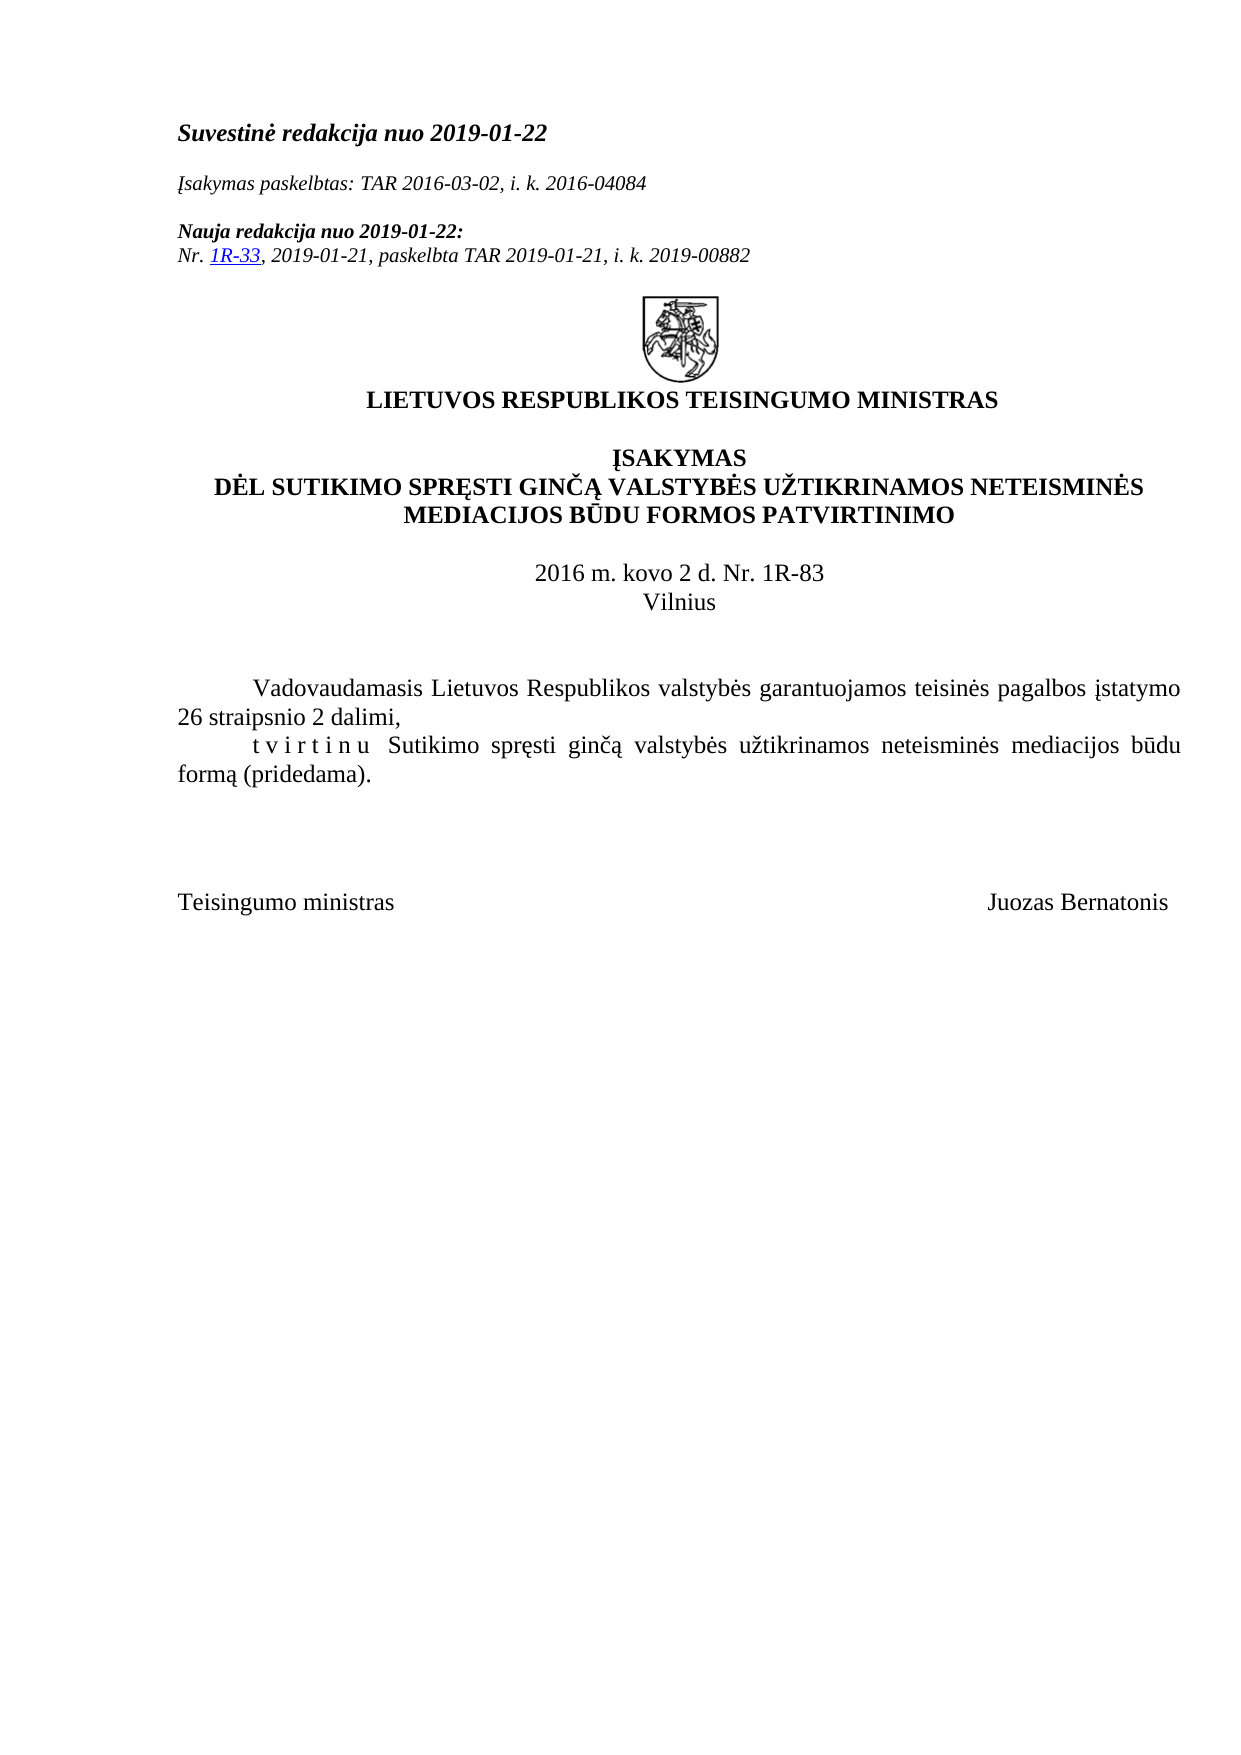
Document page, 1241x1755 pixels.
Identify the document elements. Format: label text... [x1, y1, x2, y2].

text ĮSAKYMAS [177, 443, 1181, 472]
text Vilnius [177, 587, 1181, 616]
text Nr. 1R-33, 2019-01-21, paskelbta TAR 2019-01-21, i. k. 2019-00882 [177, 243, 1181, 267]
text DĖL SUTIKIMO SPRĘSTI GINČĄ VALSTYBĖS UŽTIKRINAMOS NETEISMINĖS MEDIACIJOS BŪDU FORMOS PATVIRTINIMO [177, 472, 1181, 529]
text tvirtinu Sutikimo spręsti ginčą valstybės užtikrinamos neteisminės mediacijos būdu formą (pridedama). [177, 731, 1181, 788]
text 2016 m. kovo 2 d. Nr. 1R-83 [177, 558, 1181, 587]
text Teisingumo ministras Juozas Bernatonis [177, 887, 1184, 916]
text Nauja redakcija nuo 2019-01-22: [177, 219, 1181, 243]
text Įsakymas paskelbtas: TAR 2016-03-02, i. k. 2016-04084 [177, 171, 1181, 195]
text Suvestinė redakcija nuo 2019-01-22 [177, 118, 1181, 147]
text Vadovaudamasis Lietuvos Respublikos valstybės garantuojamos teisinės pagalbos įstatymo 26 straipsnio 2 dalimi, [177, 673, 1181, 731]
text LIETUVOS RESPUBLIKOS TEISINGUMO MINISTRAS [177, 386, 1181, 414]
